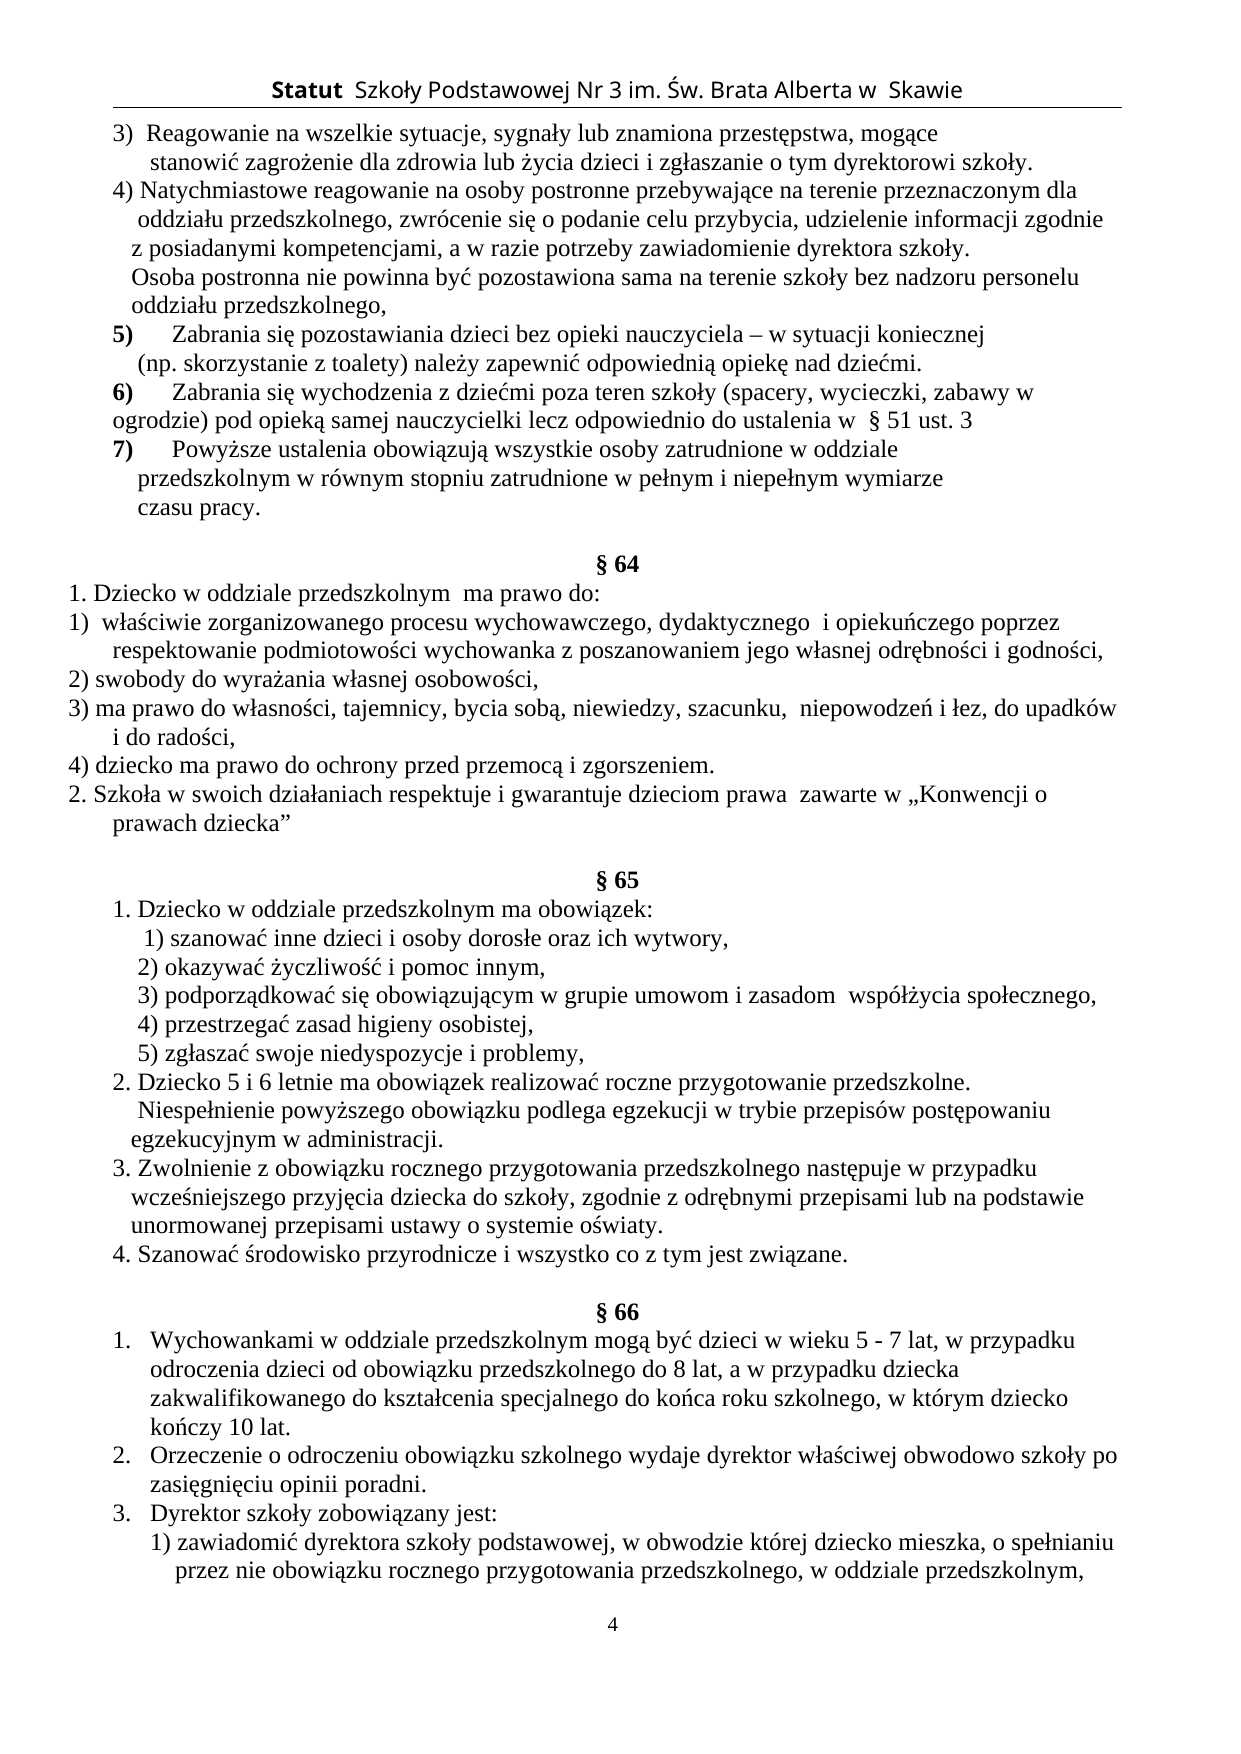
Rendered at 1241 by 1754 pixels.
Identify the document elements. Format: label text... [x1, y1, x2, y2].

list Dyrektor szkoły zobowiązany jest: [112, 1498, 1122, 1527]
text Osoba postronna nie powinna być pozostawiona sama na terenie szkoły bez nadzoru personelu [112, 262, 1122, 291]
text 1) właściwie zorganizowanego procesu wychowawczego, dydaktycznego i opiekuńczego poprzez respektowanie podmiotowości wychowanka z poszanowaniem jego własnej odrębności i godności, [68, 607, 1122, 664]
text 4) dziecko ma prawo do ochrony przed przemocą i zgorszeniem. [68, 751, 1122, 779]
text 3) ma prawo do własności, tajemnicy, bycia sobą, niewiedzy, szacunku, niepowodzeń i łez, do upadków i do radości, [68, 693, 1122, 751]
text oddziału przedszkolnego, zwrócenie się o podanie celu przybycia, udzielenie informacji zgodnie [112, 204, 1122, 233]
text 2. Szkoła w swoich działaniach respektuje i gwarantuje dzieciom prawa zawarte w „Konwencji o prawach dziecka” [68, 779, 1122, 837]
text 3) Reagowanie na wszelkie sytuacje, sygnały lub znamiona przestępstwa, mogące stanowić zagrożenie dla zdrowia lub życia dzieci i zgłaszanie o tym dyrektorowi szkoły. [112, 118, 1122, 176]
list Orzeczenie o odroczeniu obowiązku szkolnego wydaje dyrektor właściwej obwodowo szkoły po zasięgnięciu opinii poradni. [112, 1441, 1122, 1498]
text § 65 [112, 866, 1122, 894]
text § 66 [112, 1297, 1122, 1326]
text 1. Dziecko w oddziale przedszkolnym ma obowiązek: [112, 894, 1122, 923]
list Zabrania się wychodzenia z dziećmi poza teren szkoły (spacery, wycieczki, zabawy w ogrodzie) pod opieką samej nauczycielki lecz odpowiednio do ustalenia w § 51 ust. 3 [112, 377, 1122, 434]
text przez nie obowiązku rocznego przygotowania przedszkolnego, w oddziale przedszkolnym, [150, 1556, 1122, 1584]
text 1. Dziecko w oddziale przedszkolnym ma prawo do: [68, 578, 1122, 607]
text unormowanej przepisami ustawy o systemie oświaty. 4. Szanować środowisko przyrodnicze i wszystko co z tym jest związane. [68, 1211, 1122, 1268]
list Zabrania się pozostawiania dzieci bez opieki nauczyciela – w sytuacji koniecznej (np. skorzystanie z toalety) należy zapewnić odpowiednią opiekę nad dziećmi. [112, 319, 1122, 377]
text 2) swobody do wyrażania własnej osobowości, [68, 664, 1122, 693]
text 1) szanować inne dzieci i osoby dorosłe oraz ich wytwory, 2) okazywać życzliwość i pomoc innym, 3) podporządkować się obowiązującym w grupie umowom i zasadom współżycia społecznego, 4) przestrzegać zasad higieny osobistej, 5) zgłaszać swoje niedyspozycje i problemy, 2. Dziecko 5 i 6 letnie ma obowiązek realizować roczne przygotowanie przedszkolne. Niespełnienie powyższego obowiązku podlega egzekucji w trybie przepisów postępowaniu [68, 923, 1122, 1124]
text egzekucyjnym w administracji. 3. Zwolnienie z obowiązku rocznego przygotowania przedszkolnego następuje w przypadku [68, 1124, 1122, 1182]
text § 64 [112, 549, 1122, 578]
list Wychowankami w oddziale przedszkolnym mogą być dzieci w wieku 5 - 7 lat, w przypadku odroczenia dzieci od obowiązku przedszkolnego do 8 lat, a w przypadku dziecka zakwalifikowanego do kształcenia specjalnego do końca roku szkolnego, w którym dziecko kończy 10 lat. [112, 1326, 1122, 1441]
text z posiadanymi kompetencjami, a w razie potrzeby zawiadomienie dyrektora szkoły. [112, 233, 1122, 262]
text 1) zawiadomić dyrektora szkoły podstawowej, w obwodzie której dziecko mieszka, o spełnianiu [150, 1527, 1122, 1556]
text 4) Natychmiastowe reagowanie na osoby postronne przebywające na terenie przeznaczonym dla [112, 176, 1122, 204]
text oddziału przedszkolnego, [112, 291, 1122, 319]
text wcześniejszego przyjęcia dziecka do szkoły, zgodnie z odrębnymi przepisami lub na podstawie [68, 1182, 1122, 1211]
list Powyższe ustalenia obowiązują wszystkie osoby zatrudnione w oddziale przedszkolnym w równym stopniu zatrudnione w pełnym i niepełnym wymiarze czasu pracy. [112, 434, 1122, 521]
